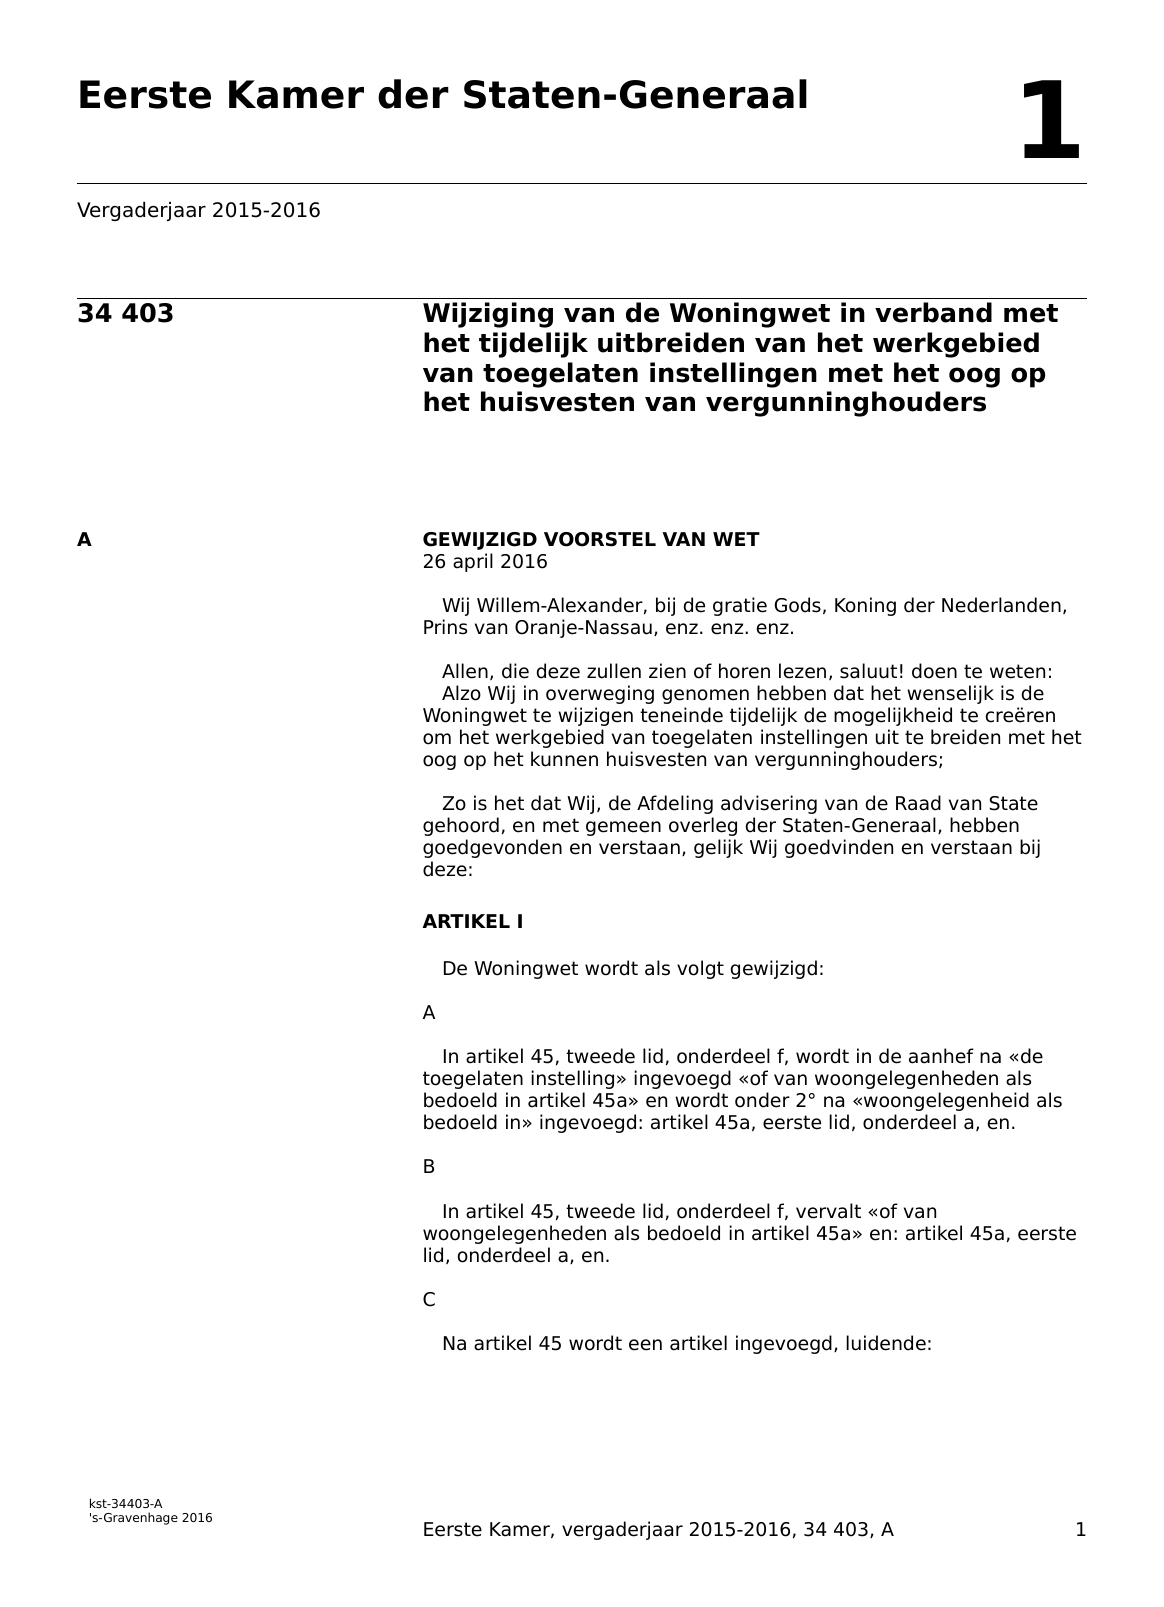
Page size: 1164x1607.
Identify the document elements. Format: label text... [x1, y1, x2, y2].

text In artikel 45, tweede lid, onderdeel f, wordt in de aanhef na «de toegelaten instelling» ingevoegd «of van woongelegenheden als bedoeld in artikel 45a» en wordt onder 2° na «woongelegenheid als bedoeld in» ingevoegd: artikel 45a, eerste lid, onderdeel a, en. [422, 1046, 1087, 1134]
subtitle ARTIKEL I [422, 911, 1087, 933]
text Na artikel 45 wordt een artikel ingevoegd, luidende: [422, 1333, 1087, 1355]
table_header 1 [886, 59, 1087, 183]
table_header Eerste Kamer der Staten-Generaal [77, 59, 886, 183]
subtitle 34 403 Wijziging van de Woningwet in verband met het tijdelijk uitbreiden van het werkgebied van toegelaten instellingen met het oog op het huisvesten van vergunninghouders [77, 299, 1087, 418]
text Zo is het dat Wij, de Afdeling advisering van de Raad van State gehoord, en met gemeen overleg der Staten-Generaal, hebben goedgevonden en verstaan, gelijk Wij goedvinden en verstaan bij deze: [422, 793, 1087, 881]
subtitle A GEWIJZIGD VOORSTEL VAN WET [77, 529, 1087, 551]
text C [422, 1289, 1087, 1311]
text Allen, die deze zullen zien of horen lezen, saluut! doen te weten: [422, 661, 1087, 683]
text 's-Gravenhage 2016 [88, 1511, 323, 1525]
text Alzo Wij in overweging genomen hebben dat het wenselijk is de Woningwet te wijzigen teneinde tijdelijk de mogelijkheid te creëren om het werkgebied van toegelaten instellingen uit te breiden met het oog op het kunnen huisvesten van vergunninghouders; [422, 683, 1087, 771]
text Wij Willem-Alexander, bij de gratie Gods, Koning der Nederlanden, Prins van Oranje-Nassau, enz. enz. enz. [422, 595, 1087, 639]
text 26 april 2016 [422, 551, 1087, 573]
text B [422, 1156, 1087, 1178]
text kst-34403-A [88, 1497, 323, 1511]
text De Woningwet wordt als volgt gewijzigd: [422, 958, 1087, 980]
text In artikel 45, tweede lid, onderdeel f, vervalt «of van woongelegenheden als bedoeld in artikel 45a» en: artikel 45a, eerste lid, onderdeel a, en. [422, 1201, 1087, 1267]
text A [422, 1002, 1087, 1024]
table_cell Vergaderjaar 2015-2016 [77, 184, 1087, 298]
